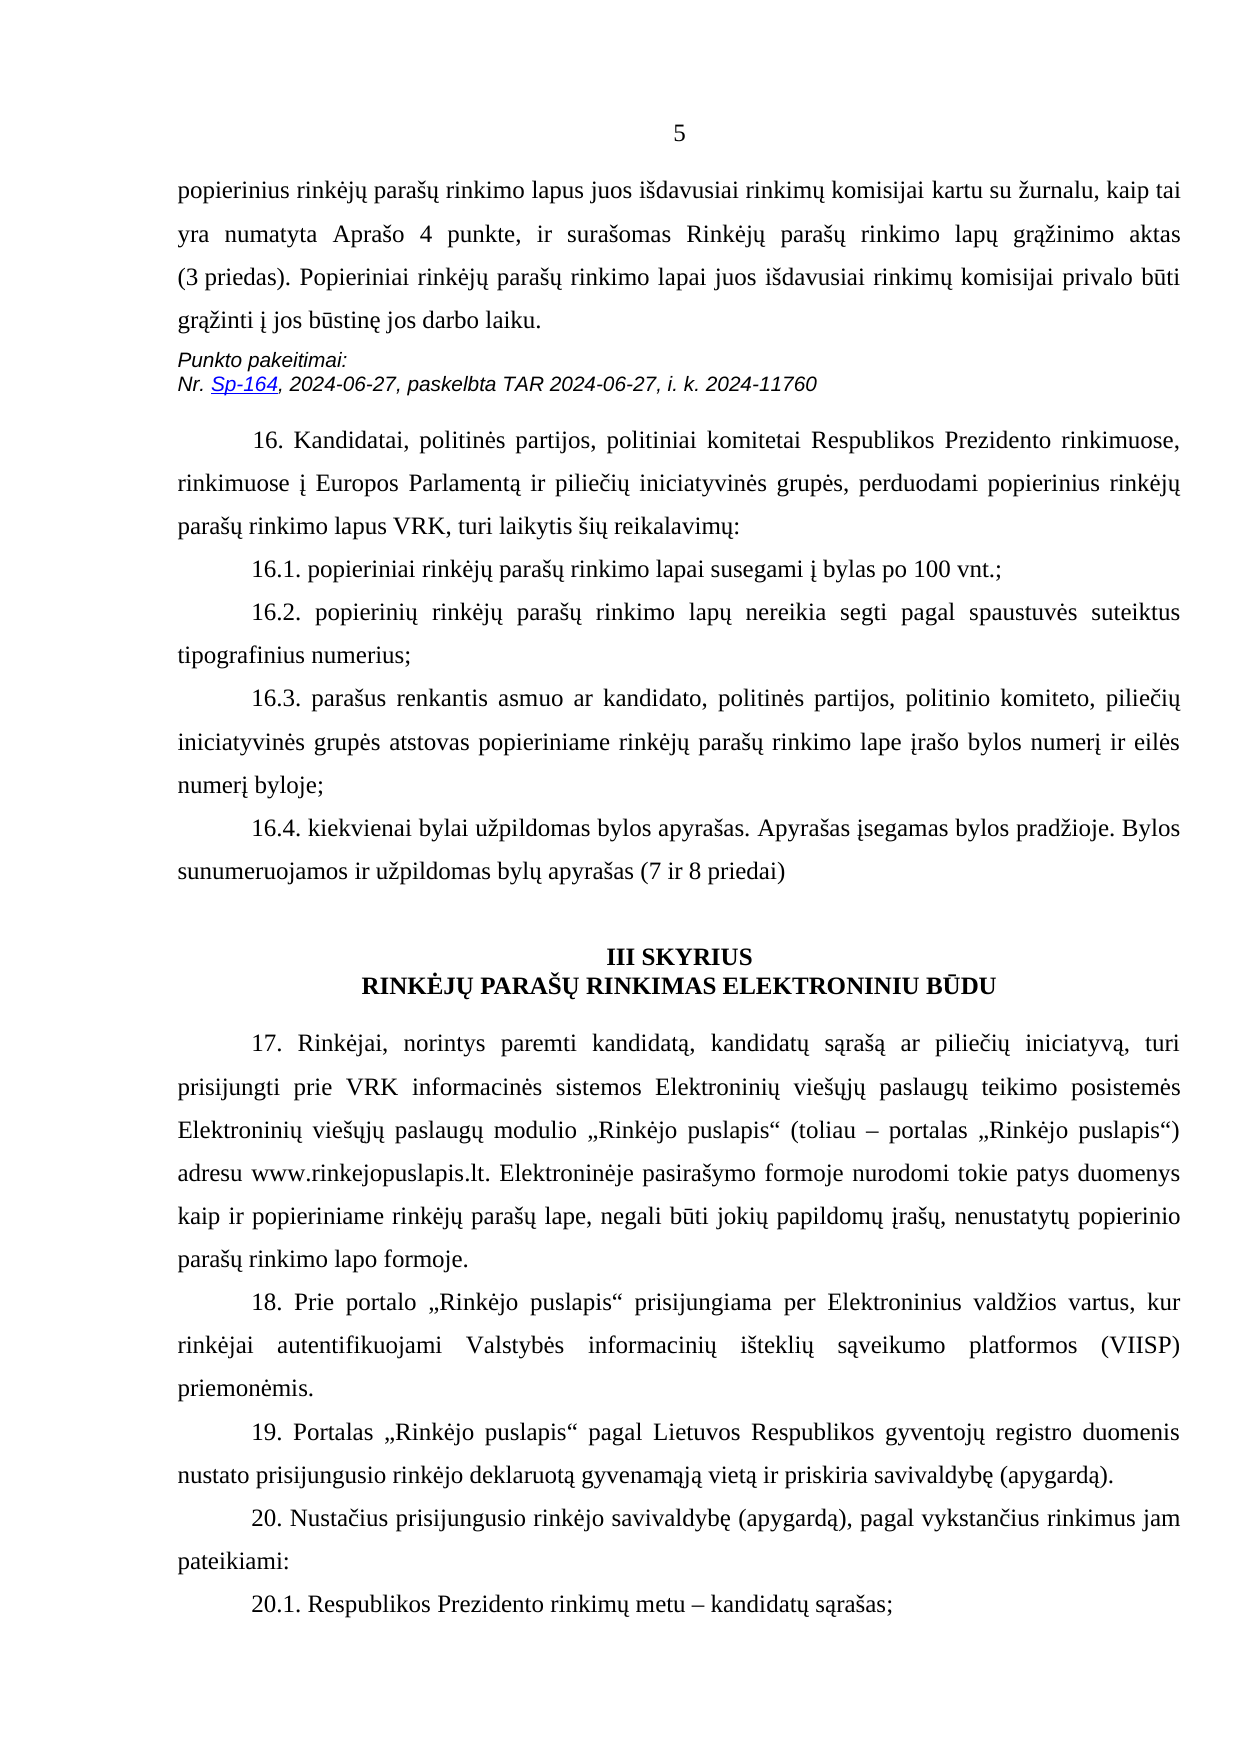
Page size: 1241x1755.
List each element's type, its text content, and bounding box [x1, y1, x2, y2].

text Punkto pakeitimai: [177, 348, 1181, 372]
text III SKYRIUS [177, 942, 1181, 971]
text 16. Kandidatai, politinės partijos, politiniai komitetai Respublikos Prezidento rinkimuose, rinkimuose į Europos Parlamentą ir piliečių iniciatyvinės grupės, perduodami popierinius rinkėjų parašų rinkimo lapus VRK, turi laikytis šių reikalavimų: [177, 425, 1181, 540]
text 20. Nustačius prisijungusio rinkėjo savivaldybę (apygardą), pagal vykstančius rinkimus jam pateikiami: [177, 1503, 1181, 1575]
text popierinius rinkėjų parašų rinkimo lapus juos išdavusiai rinkimų komisijai kartu su žurnalu, kaip tai yra numatyta Aprašo 4 punkte, ir surašomas Rinkėjų parašų rinkimo lapų grąžinimo aktas (3 priedas). Popieriniai rinkėjų parašų rinkimo lapai juos išdavusiai rinkimų komisijai privalo būti grąžinti į jos būstinę jos darbo laiku. [177, 176, 1181, 334]
text Nr. Sp-164, 2024-06-27, paskelbta TAR 2024-06-27, i. k. 2024-11760 [177, 372, 1181, 396]
text 17. Rinkėjai, norintys paremti kandidatą, kandidatų sąrašą ar piliečių iniciatyvą, turi prisijungti prie VRK informacinės sistemos Elektroninių viešųjų paslaugų teikimo posistemės Elektroninių viešųjų paslaugų modulio „Rinkėjo puslapis“ (toliau – portalas „Rinkėjo puslapis“) adresu www.rinkejopuslapis.lt. Elektroninėje pasirašymo formoje nurodomi tokie patys duomenys kaip ir popieriniame rinkėjų parašų lape, negali būti jokių papildomų įrašų, nenustatytų popierinio parašų rinkimo lapo formoje. [177, 1028, 1181, 1273]
text RINKĖJŲ PARAŠŲ RINKIMAS ELEKTRONINIU BŪDU [177, 971, 1181, 1000]
text 19. Portalas „Rinkėjo puslapis“ pagal Lietuvos Respublikos gyventojų registro duomenis nustato prisijungusio rinkėjo deklaruotą gyvenamąją vietą ir priskiria savivaldybę (apygardą). [177, 1417, 1181, 1488]
text 16.1. popieriniai rinkėjų parašų rinkimo lapai susegami į bylas po 100 vnt.; [177, 554, 1181, 583]
text 16.2. popierinių rinkėjų parašų rinkimo lapų nereikia segti pagal spaustuvės suteiktus tipografinius numerius; [177, 597, 1181, 669]
text 20.1. Respublikos Prezidento rinkimų metu – kandidatų sąrašas; [177, 1589, 1181, 1618]
text 16.3. parašus renkantis asmuo ar kandidato, politinės partijos, politinio komiteto, piliečių iniciatyvinės grupės atstovas popieriniame rinkėjų parašų rinkimo lape įrašo bylos numerį ir eilės numerį byloje; [177, 683, 1181, 798]
text 16.4. kiekvienai bylai užpildomas bylos apyrašas. Apyrašas įsegamas bylos pradžioje. Bylos sunumeruojamos ir užpildomas bylų apyrašas (7 ir 8 priedai) [177, 813, 1181, 885]
text 18. Prie portalo „Rinkėjo puslapis“ prisijungiama per Elektroninius valdžios vartus, kur rinkėjai autentifikuojami Valstybės informacinių išteklių sąveikumo platformos (VIISP) priemonėmis. [177, 1287, 1181, 1402]
